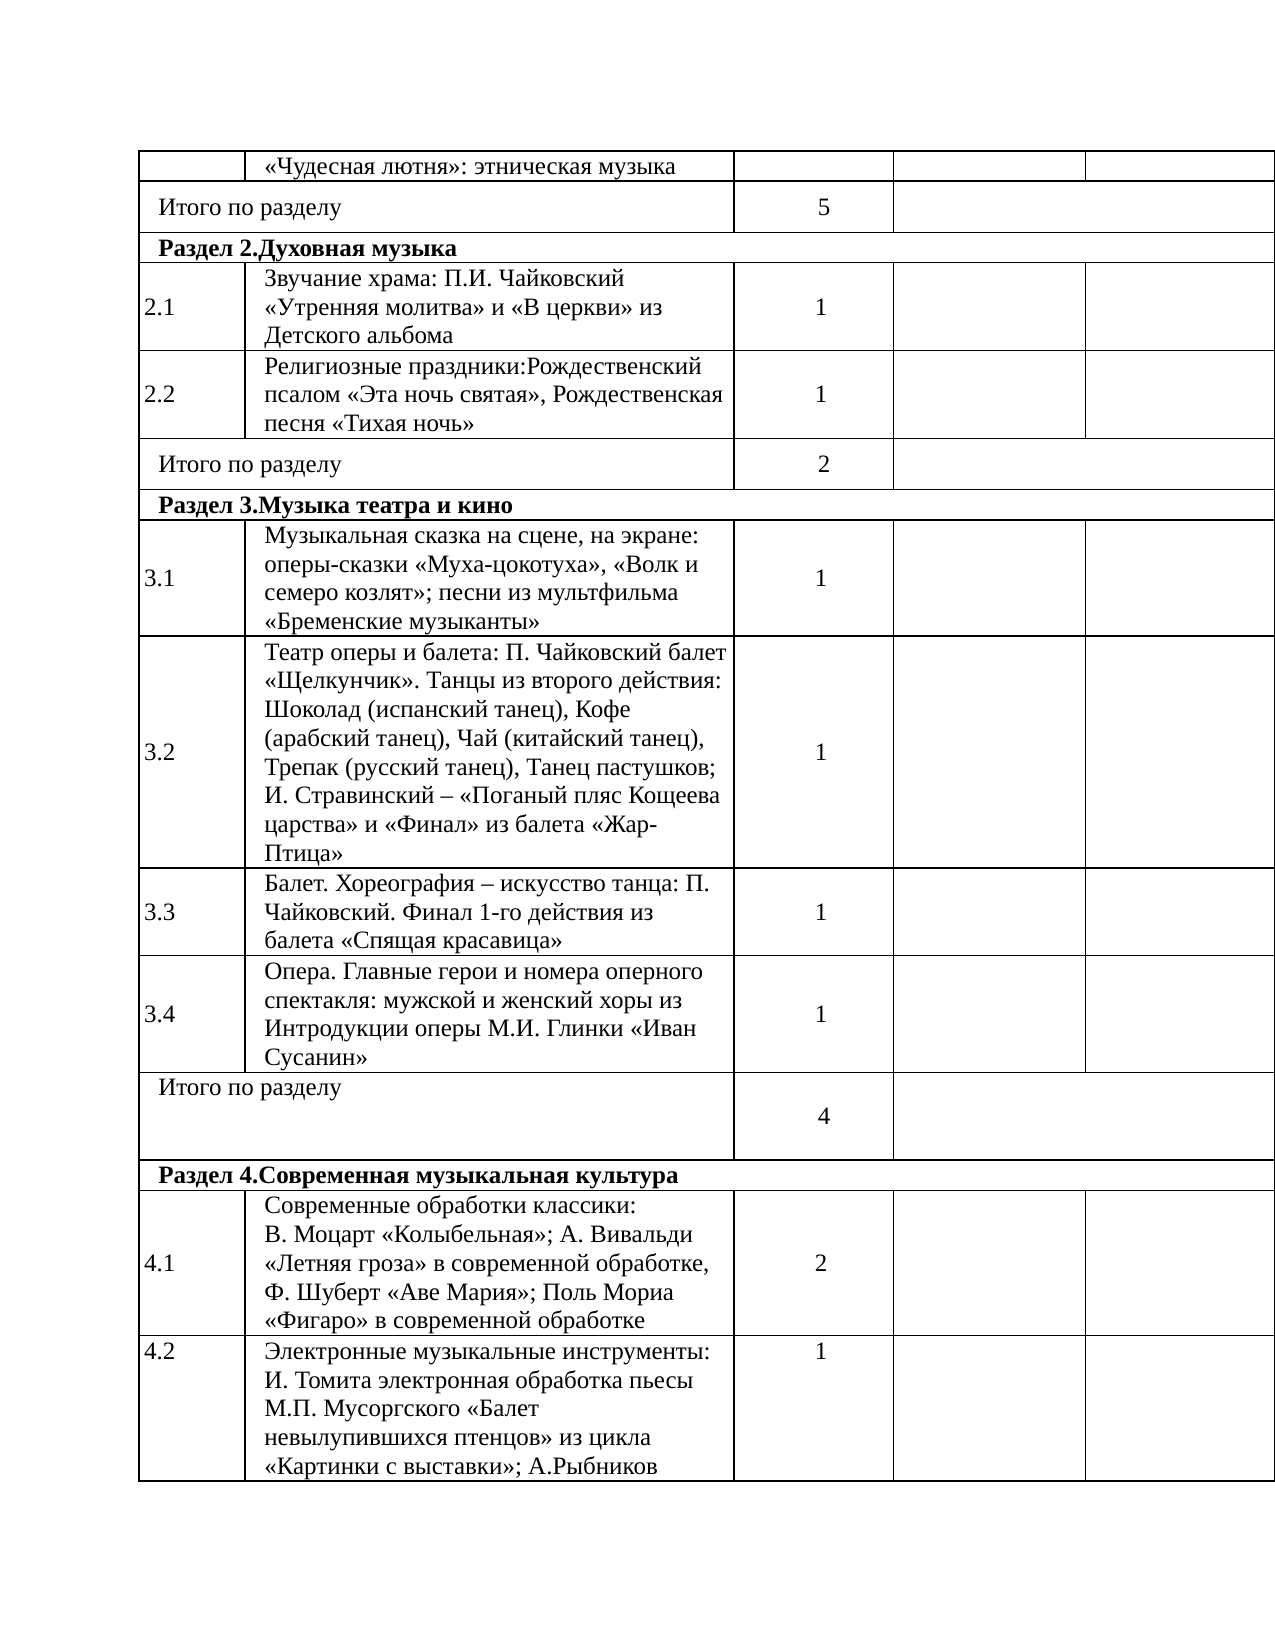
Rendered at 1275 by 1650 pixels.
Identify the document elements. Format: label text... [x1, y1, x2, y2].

table_cell «Чудесная лютня»: этническая музыка [246, 152, 733, 180]
table_cell [1086, 263, 1274, 349]
table_cell 2.1 [140, 263, 244, 349]
table_cell [735, 152, 893, 180]
table_cell 4.1 [140, 1191, 244, 1335]
table_cell 3.3 [140, 869, 244, 955]
table_cell [894, 182, 1274, 231]
table_cell Опера. Главные герои и номера оперного спектакля: мужской и женский хоры из Интродукции оперы М.И. Глинки «Иван Сусанин» [246, 956, 733, 1071]
table_cell Итого по разделу [140, 182, 733, 231]
table_cell [894, 1336, 1085, 1480]
table_cell [894, 351, 1085, 437]
table_cell Театр оперы и балета: П. Чайковский балет «Щелкунчик». Танцы из второго действия: Шоколад (испанский танец), Кофе (арабский танец), Чай (китайский танец), Трепак (русский танец), Танец пастушков; И. Стравинский – «Поганый пляс Кощеева царства» и «Финал» из балета «Жар-Птица» [246, 637, 733, 867]
table_cell [894, 521, 1085, 635]
table_cell Музыкальная сказка на сцене, на экране: оперы-сказки «Муха-цокотуха», «Волк и семеро козлят»; песни из мультфильма «Бременские музыканты» [246, 521, 733, 635]
table_cell [1086, 351, 1274, 437]
table_cell 1 [735, 869, 893, 955]
table_cell 1 [735, 637, 893, 867]
table_cell Раздел 3.Музыка театра и кино [140, 490, 1274, 519]
table_cell [894, 637, 1085, 867]
table_cell 3.2 [140, 637, 244, 867]
table_cell [140, 152, 244, 180]
table_cell Балет. Хореография – искусство танца: П. Чайковский. Финал 1-го действия из балета «Спящая красавица» [246, 869, 733, 955]
table_cell 1 [735, 1336, 893, 1480]
table_cell [1086, 637, 1274, 867]
table_cell Современные обработки классики: В. Моцарт «Колыбельная»; А. Вивальди «Летняя гроза» в современной обработке, Ф. Шуберт «Аве Мария»; Поль Мориа «Фигаро» в современной обработке [246, 1191, 733, 1335]
table_cell Раздел 4.Современная музыкальная культура [140, 1161, 1274, 1189]
table_cell 1 [735, 521, 893, 635]
table_cell Электронные музыкальные инструменты: И. Томита электронная обработка пьесы М.П. Мусоргского «Балет невылупившихся птенцов» из цикла «Картинки с выставки»; А.Рыбников [246, 1336, 733, 1480]
table_cell 3.1 [140, 521, 244, 635]
table_cell 1 [735, 956, 893, 1071]
table_cell [1086, 956, 1274, 1071]
table_cell [894, 152, 1085, 180]
table_cell Итого по разделу [140, 1073, 733, 1159]
table_cell [894, 1191, 1085, 1335]
table_cell [894, 263, 1085, 349]
table_cell 2 [735, 1191, 893, 1335]
table_cell Итого по разделу [140, 439, 733, 488]
table_cell 2 [735, 439, 893, 488]
table_cell [1086, 1191, 1274, 1335]
table_cell [1086, 152, 1274, 180]
table_cell 5 [735, 182, 893, 231]
table_cell [1086, 521, 1274, 635]
table_cell [894, 1073, 1274, 1159]
table_cell 1 [735, 263, 893, 349]
table_cell 1 [735, 351, 893, 437]
table_cell 3.4 [140, 956, 244, 1071]
table_cell [894, 869, 1085, 955]
table_cell 4.2 [140, 1336, 244, 1480]
table_cell [1086, 869, 1274, 955]
table_cell [894, 439, 1274, 488]
table_cell Раздел 2.Духовная музыка [140, 233, 1274, 262]
table_cell [894, 956, 1085, 1071]
table_cell 4 [735, 1073, 893, 1159]
table_cell 2.2 [140, 351, 244, 437]
table_cell [1086, 1336, 1274, 1480]
table_cell Религиозные праздники:Рождественский псалом «Эта ночь святая», Рождественская песня «Тихая ночь» [246, 351, 733, 437]
table_cell Звучание храма: П.И. Чайковский «Утренняя молитва» и «В церкви» из Детского альбома [246, 263, 733, 349]
